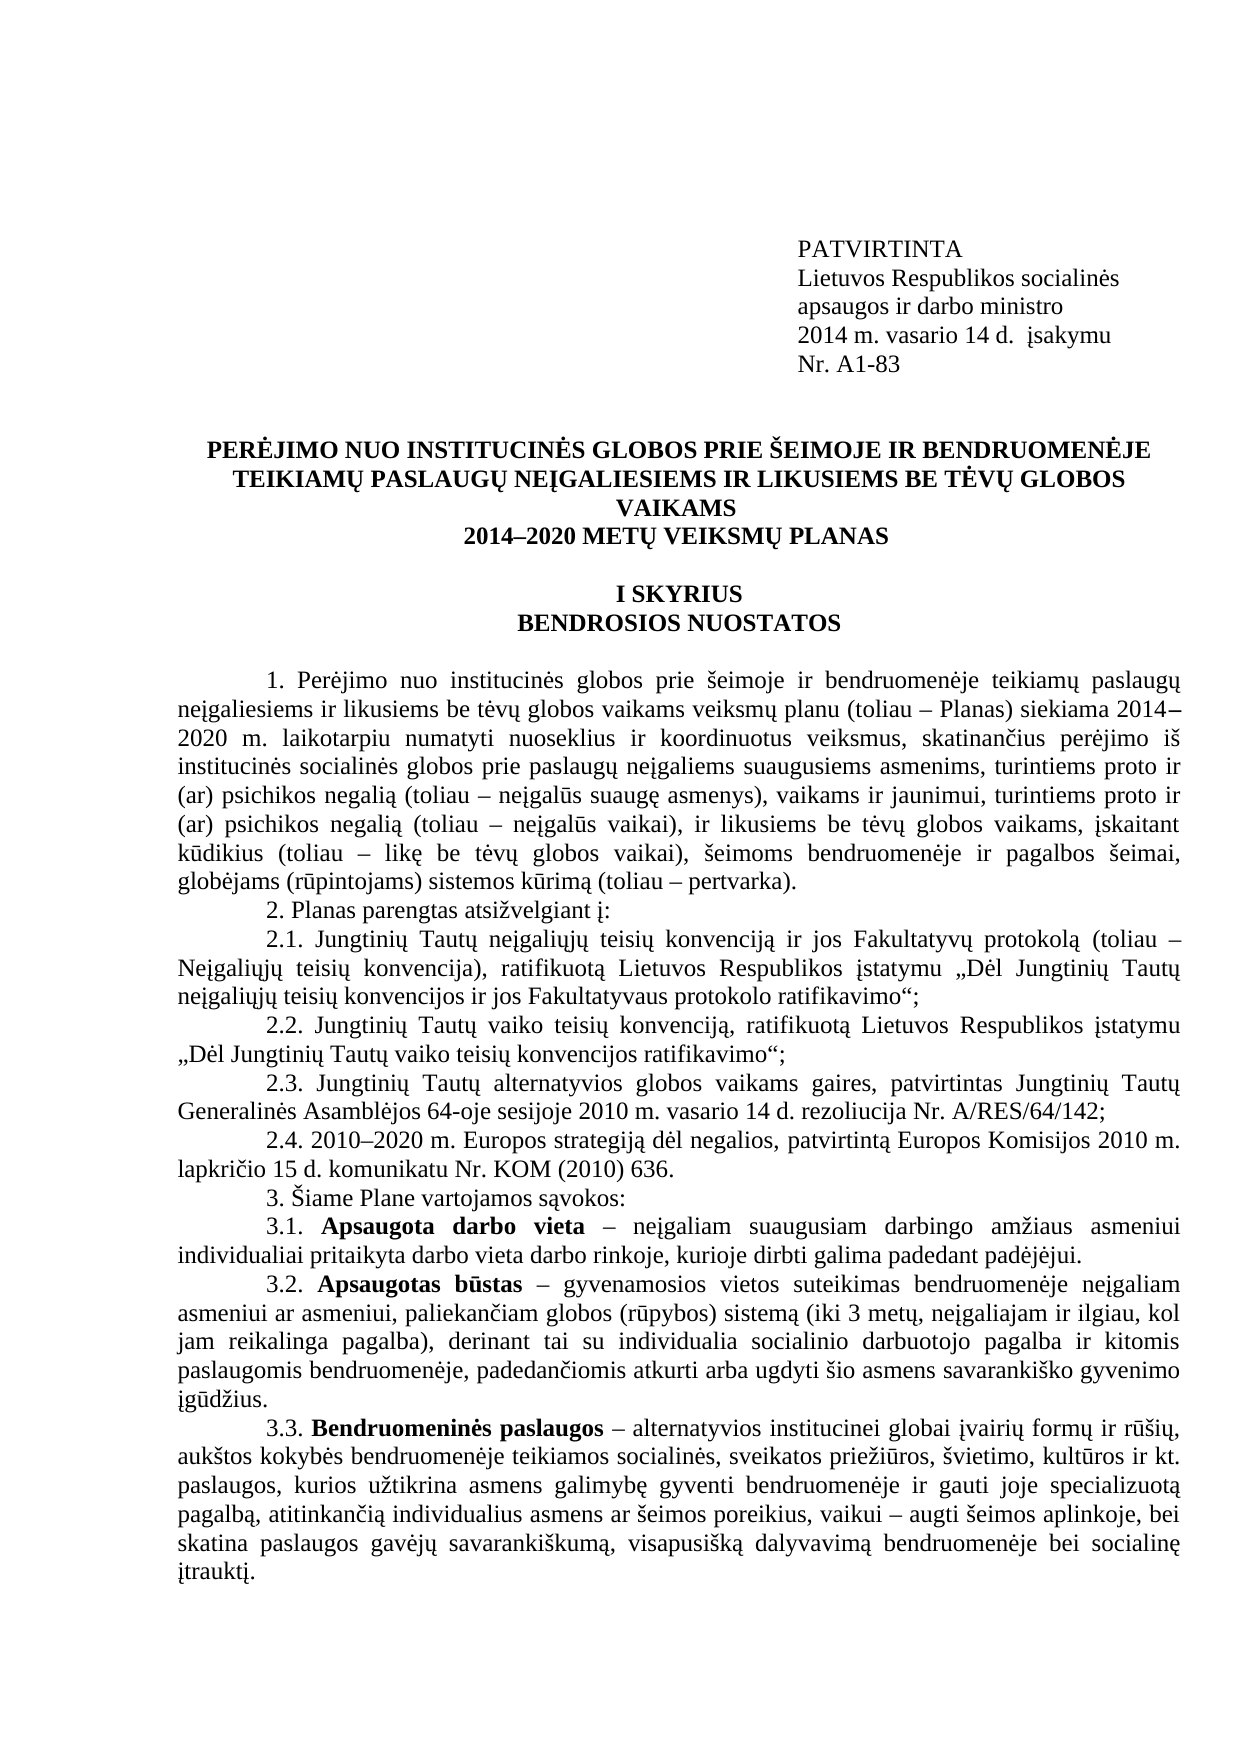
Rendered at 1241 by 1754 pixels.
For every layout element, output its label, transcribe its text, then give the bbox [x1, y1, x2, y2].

text bendrosios nuostatos [177, 608, 1181, 636]
text 3. Šiame Plane vartojamos sąvokos: [177, 1183, 1181, 1211]
text 2.3. Jungtinių Tautų alternatyvios globos vaikams gaires, patvirtintas Jungtinių Tautų Generalinės Asamblėjos 64-oje sesijoje 2010 m. vasario 14 d. rezoliucija Nr. A/RES/64/142; [177, 1068, 1181, 1125]
text apsaugos ir darbo ministro [797, 291, 1181, 320]
text 3.2. Apsaugotas būstas – gyvenamosios vietos suteikimas bendruomenėje neįgaliam asmeniui ar asmeniui, paliekančiam globos (rūpybos) sistemą (iki 3 metų, neįgaliajam ir ilgiau, kol jam reikalinga pagalba), derinant tai su individualia socialinio darbuotojo pagalba ir kitomis paslaugomis bendruomenėje, padedančiomis atkurti arba ugdyti šio asmens savarankiško gyvenimo įgūdžius. [177, 1269, 1181, 1413]
text 2014–2020 metų veiksmų planas [177, 521, 1181, 550]
text 1. Perėjimo nuo institucinės globos prie šeimoje ir bendruomenėje teikiamų paslaugų neįgaliesiems ir likusiems be tėvų globos vaikams veiksmų planu (toliau – Planas) siekiama 2014–2020 m. laikotarpiu numatyti nuoseklius ir koordinuotus veiksmus, skatinančius perėjimo iš institucinės socialinės globos prie paslaugų neįgaliems suaugusiems asmenims, turintiems proto ir (ar) psichikos negalią (toliau – neįgalūs suaugę asmenys), vaikams ir jaunimui, turintiems proto ir (ar) psichikos negalią (toliau – neįgalūs vaikai), ir likusiems be tėvų globos vaikams, įskaitant kūdikius (toliau – likę be tėvų globos vaikai), šeimoms bendruomenėje ir pagalbos šeimai, globėjams (rūpintojams) sistemos kūrimą (toliau – pertvarka). [177, 665, 1181, 895]
text Nr. A1-83 [797, 349, 1181, 378]
text 2.2. Jungtinių Tautų vaiko teisių konvenciją, ratifikuotą Lietuvos Respublikos įstatymu „Dėl Jungtinių Tautų vaiko teisių konvencijos ratifikavimo“; [177, 1010, 1181, 1068]
text PATVIRTINTA [797, 234, 1181, 263]
text 2014 m. vasario 14 d. įsakymu [797, 320, 1181, 349]
text 2.1. Jungtinių Tautų neįgaliųjų teisių konvenciją ir jos Fakultatyvų protokolą (toliau – Neįgaliųjų teisių konvencija), ratifikuotą Lietuvos Respublikos įstatymu „Dėl Jungtinių Tautų neįgaliųjų teisių konvencijos ir jos Fakultatyvaus protokolo ratifikavimo“; [177, 924, 1181, 1010]
text 3.3. Bendruomeninės paslaugos – alternatyvios institucinei globai įvairių formų ir rūšių, aukštos kokybės bendruomenėje teikiamos socialinės, sveikatos priežiūros, švietimo, kultūros ir kt. paslaugos, kurios užtikrina asmens galimybę gyventi bendruomenėje ir gauti joje specializuotą pagalbą, atitinkančią individualius asmens ar šeimos poreikius, vaikui – augti šeimos aplinkoje, bei skatina paslaugos gavėjų savarankiškumą, visapusišką dalyvavimą bendruomenėje bei socialinę įtrauktį. [177, 1413, 1181, 1585]
text perėjimo nuo institucinės globos prie šeimoje ir bendruomenėje teikiamų paslaugų neįgaliesiems IR likusiems be tėvų globos vaikams [177, 435, 1181, 521]
text I skyrius [177, 579, 1181, 608]
text Lietuvos Respublikos socialinės [797, 263, 1181, 291]
text 3.1. Apsaugota darbo vieta – neįgaliam suaugusiam darbingo amžiaus asmeniui individualiai pritaikyta darbo vieta darbo rinkoje, kurioje dirbti galima padedant padėjėjui. [177, 1211, 1181, 1269]
text 2. Planas parengtas atsižvelgiant į: [177, 895, 1181, 924]
text 2.4. 2010–2020 m. Europos strategiją dėl negalios, patvirtintą Europos Komisijos 2010 m. lapkričio 15 d. komunikatu Nr. KOM (2010) 636. [177, 1125, 1181, 1183]
